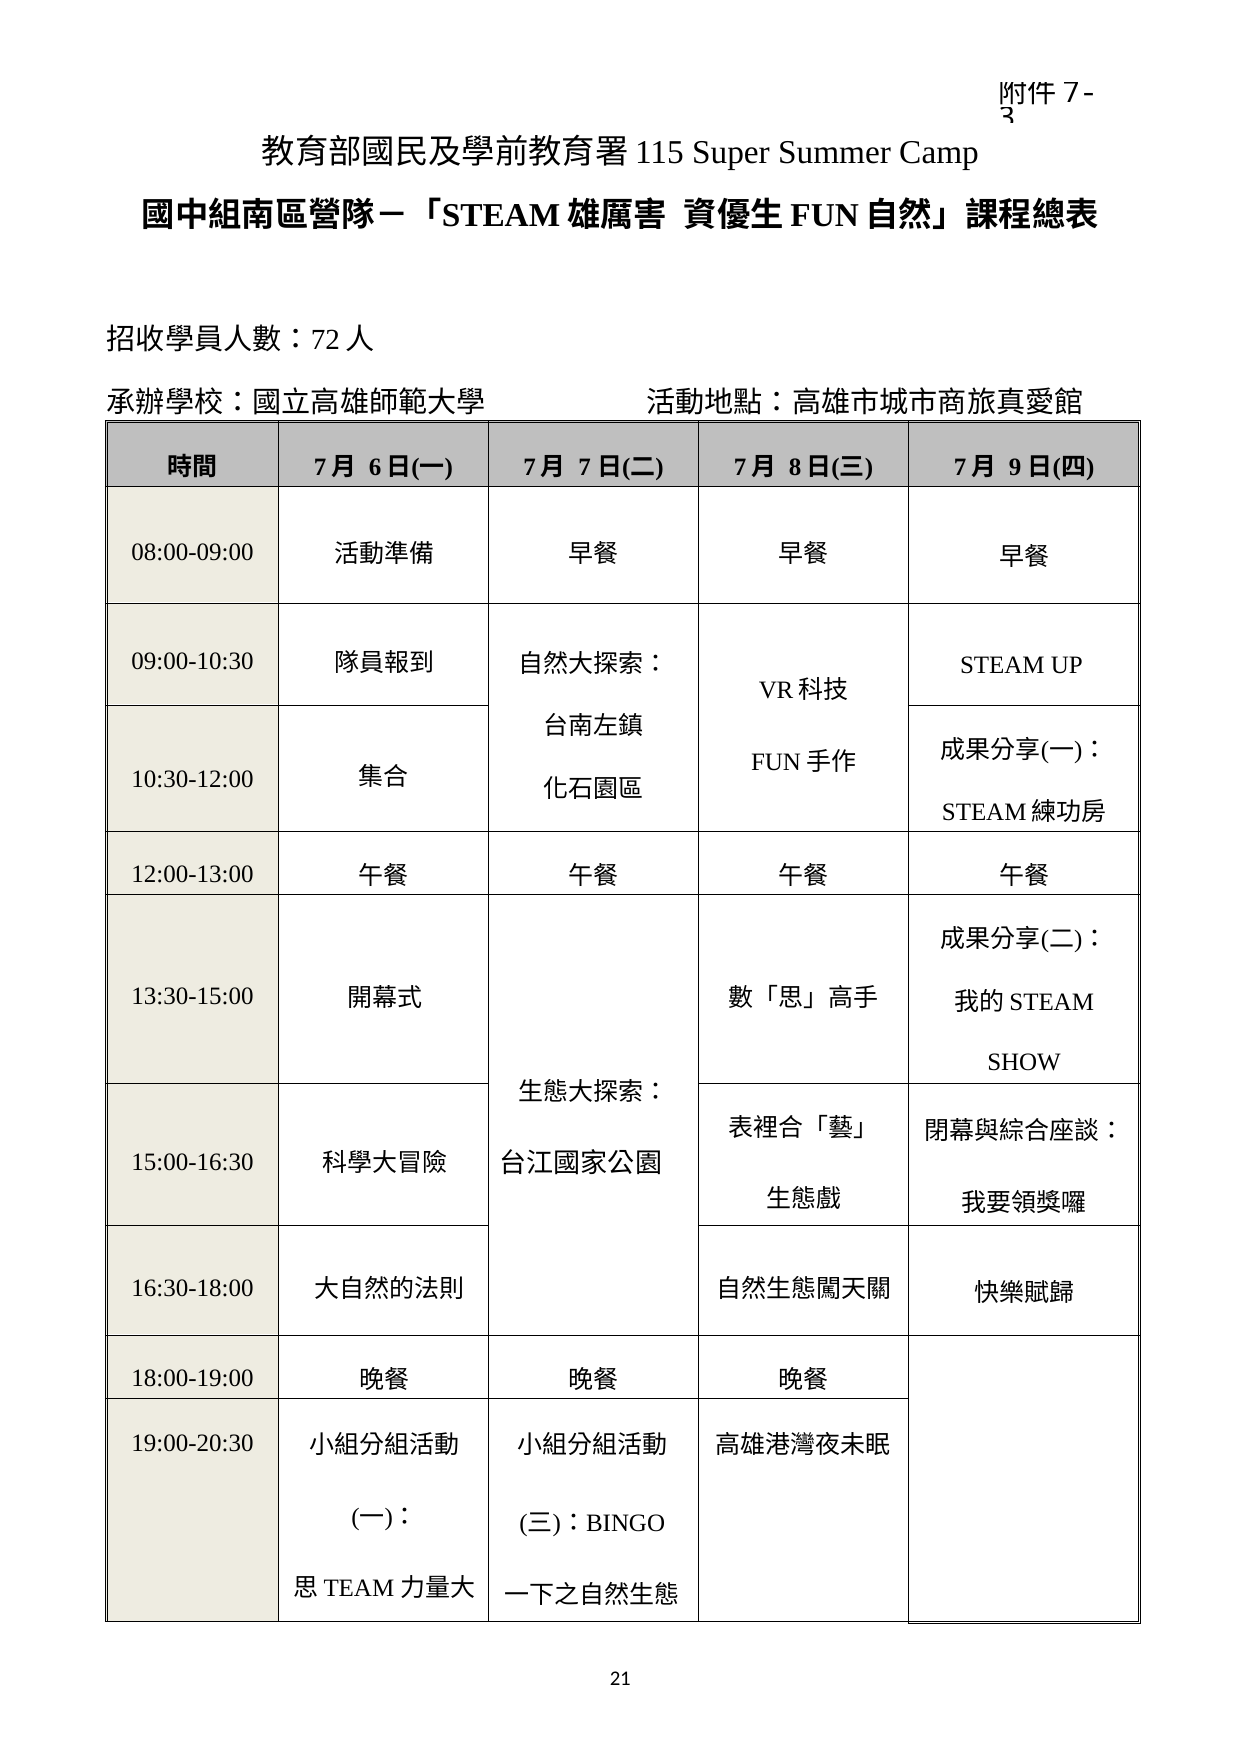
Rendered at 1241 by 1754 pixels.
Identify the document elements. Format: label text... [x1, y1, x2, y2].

table_cell 成果分享(二)： 我的STEAM SHOW [909, 895, 1138, 1083]
table_cell 10:30-12:00 [108, 706, 278, 831]
table_header 7月 8日(三) [699, 423, 908, 486]
table_cell 午餐 [489, 832, 698, 894]
table_cell 活動準備 [279, 487, 488, 602]
table_cell 成果分享(一)： STEAM練功房 [909, 706, 1138, 831]
table_cell 表裡合「藝」 生態戲 [699, 1084, 908, 1225]
table_cell 自然大探索： 台南左鎮 化石園區 [489, 604, 698, 831]
table_cell 大自然的法則 [279, 1226, 488, 1334]
table_cell 早餐 [489, 487, 698, 602]
text 教育部國民及學前教育署115 Super Summer Camp [106, 75, 1134, 170]
table_cell STEAM UP [909, 604, 1138, 704]
table_cell VR科技 FUN手作 [699, 604, 908, 831]
table_cell 晚餐 [699, 1336, 908, 1398]
table_cell 科學大冒險 [279, 1084, 488, 1225]
table_cell 15:00-16:30 [108, 1084, 278, 1225]
table_cell 18:00-19:00 [108, 1336, 278, 1398]
table_cell 生態大探索： 台江國家公園 [489, 895, 698, 1334]
table_header 時間 [108, 423, 278, 486]
table_cell 08:00-09:00 [108, 487, 278, 602]
table_cell 16:30-18:00 [108, 1226, 278, 1334]
table_cell 12:00-13:00 [108, 832, 278, 894]
table_cell 集合 [279, 706, 488, 831]
table_cell 晚餐 [279, 1336, 488, 1398]
table_cell 早餐 [909, 487, 1138, 602]
table_cell 午餐 [279, 832, 488, 894]
table_cell [909, 1336, 1138, 1621]
table_cell 19:00-20:30 [108, 1399, 278, 1621]
table_cell 自然生態闖天關 [699, 1226, 908, 1334]
table_cell 小組分組活動 (一)： 思TEAM 力量大 [279, 1399, 488, 1621]
table_cell 13:30-15:00 [108, 895, 278, 1083]
text 國中組南區營隊－「STEAM雄厲害 資優生FUN自然」課程總表 [106, 170, 1134, 233]
table_header 7月 7 日(二) [489, 423, 698, 486]
table_header 7月 9 日(四) [909, 423, 1138, 486]
table_cell 高雄港灣夜未眠 [699, 1399, 908, 1621]
text 附件7-3 [998, 82, 1113, 123]
table_cell 閉幕與綜合座談： 我要領獎囉 [909, 1084, 1138, 1225]
table_cell 午餐 [909, 832, 1138, 894]
text 承辦學校：國立高雄師範大學 活動地點：高雄市城市商旅真愛館 [106, 358, 1134, 420]
table_cell 午餐 [699, 832, 908, 894]
table_cell 開幕式 [279, 895, 488, 1083]
table_cell 小組分組活動(三)：BINGO 一下之自然生態 [489, 1399, 698, 1621]
table_cell 隊員報到 [279, 604, 488, 704]
table_cell 09:00-10:30 [108, 604, 278, 704]
table_cell 數「思」高手 [699, 895, 908, 1083]
table_cell 早餐 [699, 487, 908, 602]
table_header 7月 6日(一) [279, 423, 488, 486]
text 招收學員人數：72人 [106, 295, 1134, 358]
table_cell 快樂賦歸 [909, 1226, 1138, 1334]
table_cell 晚餐 [489, 1336, 698, 1398]
